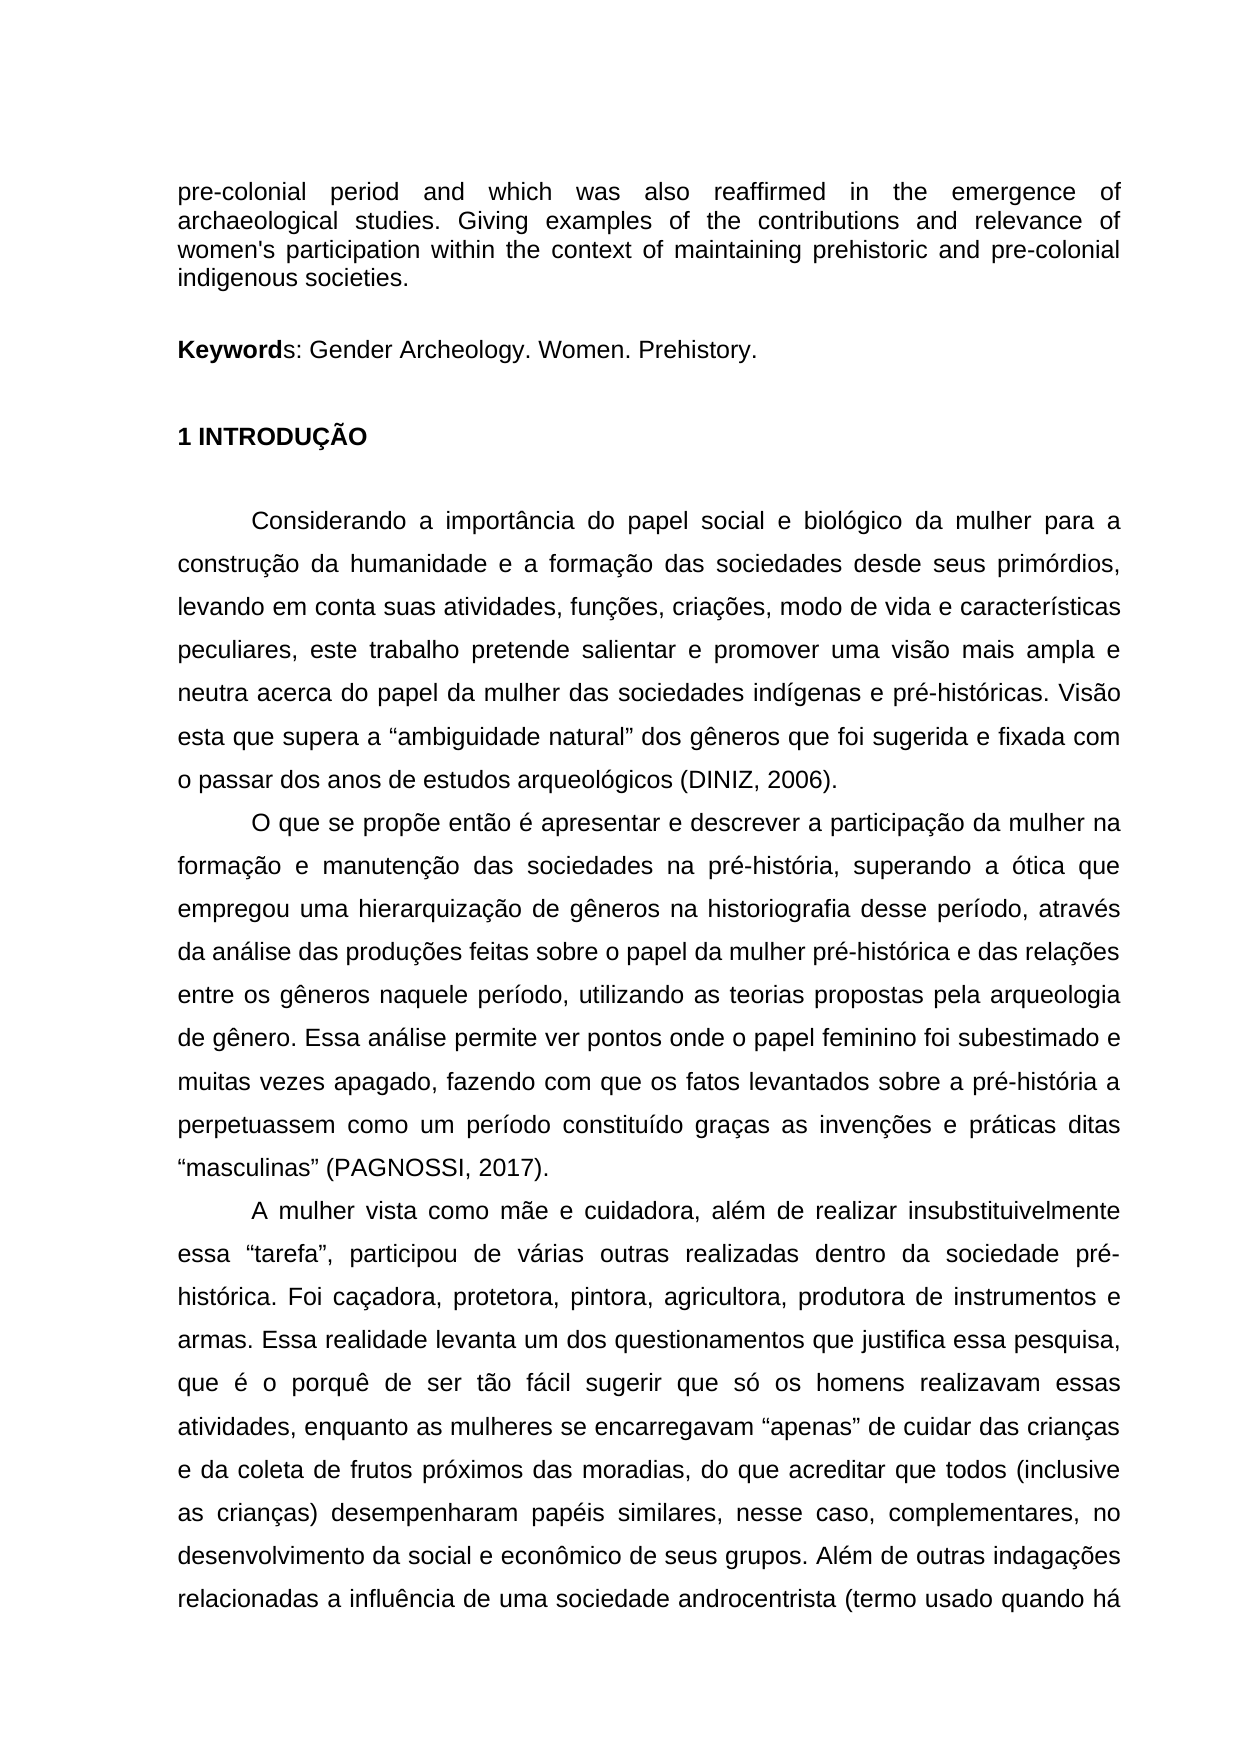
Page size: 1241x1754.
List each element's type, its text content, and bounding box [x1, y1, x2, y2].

text 1 INTRODUÇÃO [177, 422, 1122, 450]
text O que se propõe então é apresentar e descrever a participação da mulher na formação e manutenção das sociedades na pré-história, superando a ótica que empregou uma hierarquização de gêneros na historiografia desse período, através da análise das produções feitas sobre o papel da mulher pré-histórica e das relações entre os gêneros naquele período, utilizando as teorias propostas pela arqueologia de gênero. Essa análise permite ver pontos onde o papel feminino foi subestimado e muitas vezes apagado, fazendo com que os fatos levantados sobre a pré-história a perpetuassem como um período constituído graças as invenções e práticas ditas “masculinas” (PAGNOSSI, 2017). [177, 808, 1122, 1182]
text pre-colonial period and which was also reaffirmed in the emergence of archaeological studies. Giving examples of the contributions and relevance of women's participation within the context of maintaining prehistoric and pre-colonial indigenous societies. [177, 177, 1122, 292]
text A mulher vista como mãe e cuidadora, além de realizar insubstituivelmente essa “tarefa”, participou de várias outras realizadas dentro da sociedade pré-histórica. Foi caçadora, protetora, pintora, agricultora, produtora de instrumentos e armas. Essa realidade levanta um dos questionamentos que justifica essa pesquisa, que é o porquê de ser tão fácil sugerir que só os homens realizavam essas atividades, enquanto as mulheres se encarregavam “apenas” de cuidar das crianças e da coleta de frutos próximos das moradias, do que acreditar que todos (inclusive as crianças) desempenharam papéis similares, nesse caso, complementares, no desenvolvimento da social e econômico de seus grupos. Além de outras indagações relacionadas a influência de uma sociedade androcentrista (termo usado quando há [177, 1196, 1122, 1613]
text Considerando a importância do papel social e biológico da mulher para a construção da humanidade e a formação das sociedades desde seus primórdios, levando em conta suas atividades, funções, criações, modo de vida e características peculiares, este trabalho pretende salientar e promover uma visão mais ampla e neutra acerca do papel da mulher das sociedades indígenas e pré-históricas. Visão esta que supera a “ambiguidade natural” dos gêneros que foi sugerida e fixada com o passar dos anos de estudos arqueológicos (DINIZ, 2006). [177, 506, 1122, 793]
text Keywords: Gender Archeology. Women. Prehistory. [177, 335, 1122, 364]
